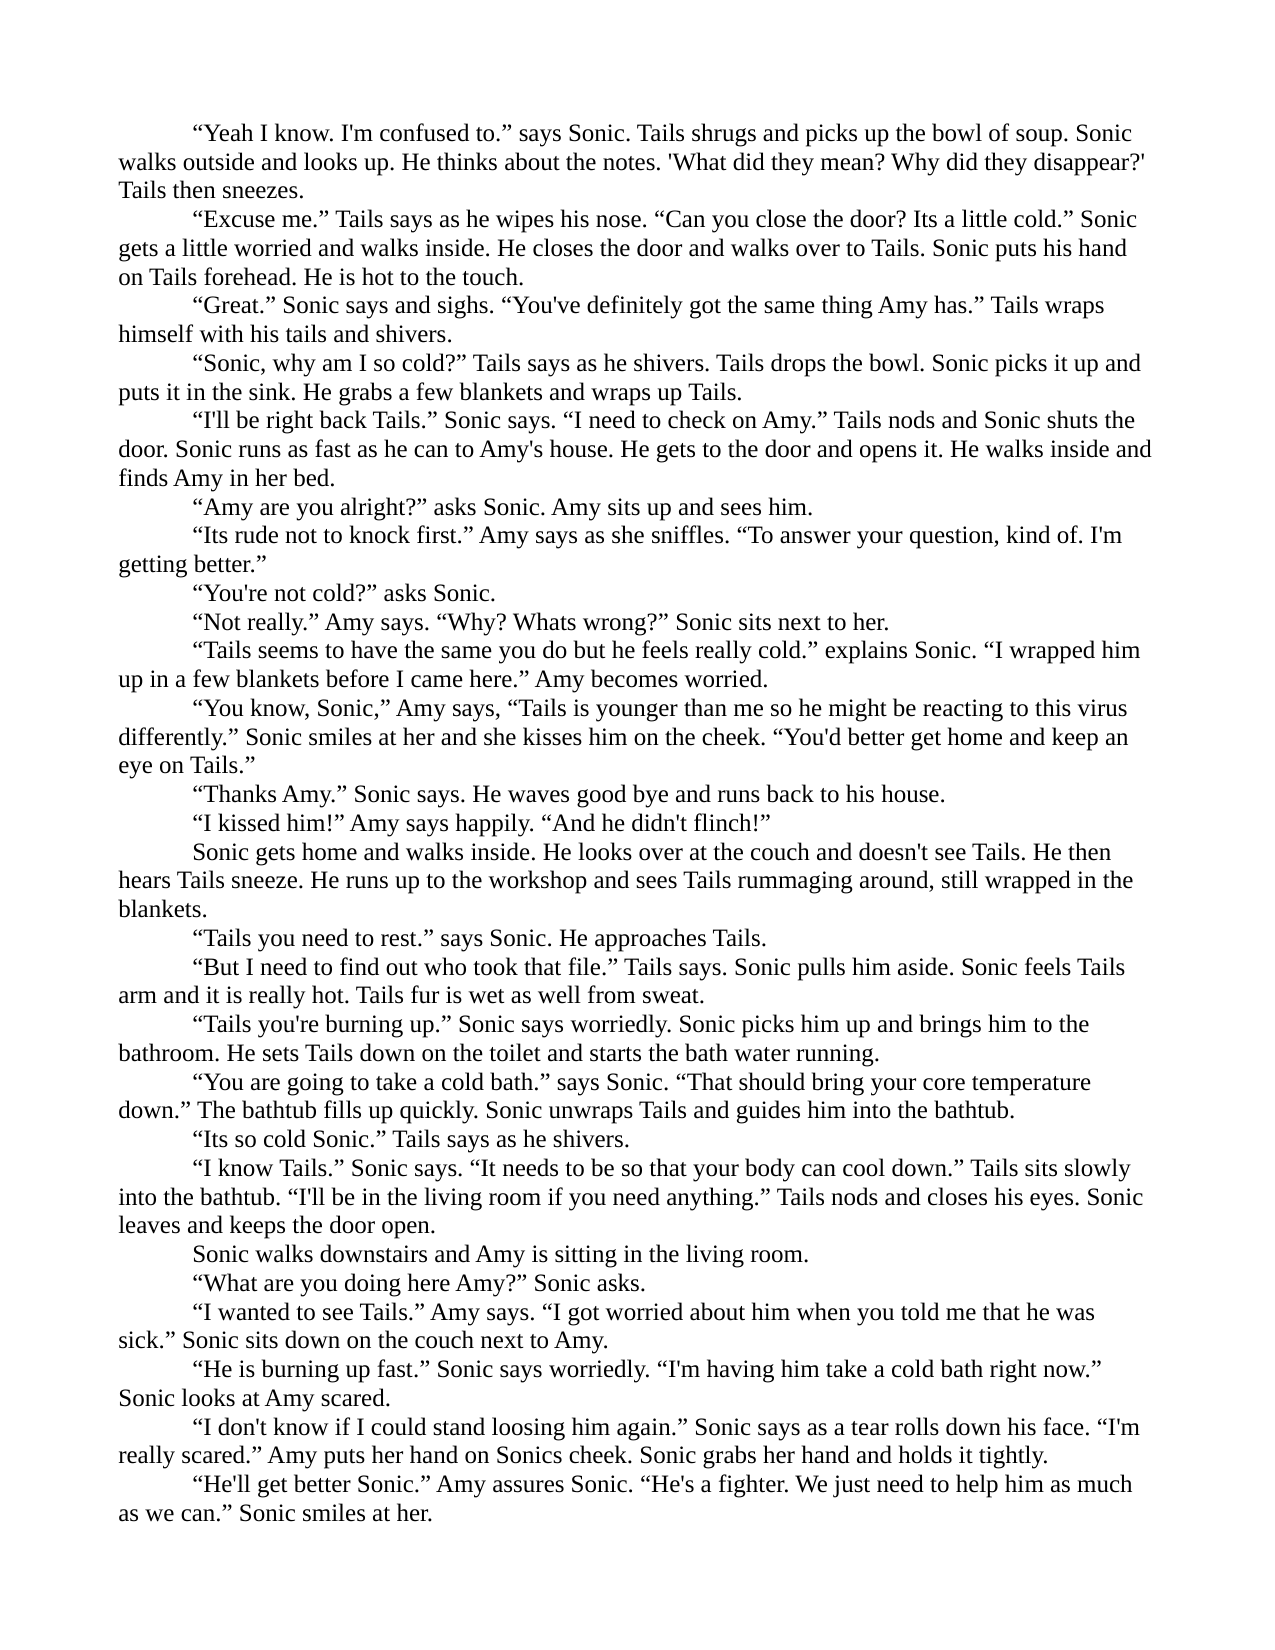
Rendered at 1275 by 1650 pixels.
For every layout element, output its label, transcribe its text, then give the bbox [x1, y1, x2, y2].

text Sonic walks downstairs and Amy is sitting in the living room. [118, 1239, 1157, 1268]
text “I'll be right back Tails.” Sonic says. “I need to check on Amy.” Tails nods and Sonic shuts the door. Sonic runs as fast as he can to Amy's house. He gets to the door and opens it. He walks inside and finds Amy in her bed. [118, 406, 1157, 492]
text “Yeah I know. I'm confused to.” says Sonic. Tails shrugs and picks up the bowl of soup. Sonic walks outside and looks up. He thinks about the notes. 'What did they mean? Why did they disappear?' Tails then sneezes. [118, 118, 1157, 204]
text “But I need to find out who took that file.” Tails says. Sonic pulls him aside. Sonic feels Tails arm and it is really hot. Tails fur is wet as well from sweat. [118, 952, 1157, 1009]
text “I kissed him!” Amy says happily. “And he didn't flinch!” [118, 808, 1157, 837]
text “Its so cold Sonic.” Tails says as he shivers. [118, 1124, 1157, 1153]
text “You are going to take a cold bath.” says Sonic. “That should bring your core temperature down.” The bathtub fills up quickly. Sonic unwraps Tails and guides him into the bathtub. [118, 1067, 1157, 1124]
text “Tails you're burning up.” Sonic says worriedly. Sonic picks him up and brings him to the bathroom. He sets Tails down on the toilet and starts the bath water running. [118, 1009, 1157, 1067]
text “You're not cold?” asks Sonic. [118, 578, 1157, 607]
text “Excuse me.” Tails says as he wipes his nose. “Can you close the door? Its a little cold.” Sonic gets a little worried and walks inside. He closes the door and walks over to Tails. Sonic puts his hand on Tails forehead. He is hot to the touch. [118, 204, 1157, 291]
text “Thanks Amy.” Sonic says. He waves good bye and runs back to his house. [118, 779, 1157, 808]
text “Its rude not to knock first.” Amy says as she sniffles. “To answer your question, kind of. I'm getting better.” [118, 521, 1157, 578]
text “Amy are you alright?” asks Sonic. Amy sits up and sees him. [118, 492, 1157, 521]
text “You know, Sonic,” Amy says, “Tails is younger than me so he might be reacting to this virus differently.” Sonic smiles at her and she kisses him on the cheek. “You'd better get home and keep an eye on Tails.” [118, 693, 1157, 779]
text “Not really.” Amy says. “Why? Whats wrong?” Sonic sits next to her. [118, 607, 1157, 636]
text “Tails seems to have the same you do but he feels really cold.” explains Sonic. “I wrapped him up in a few blankets before I came here.” Amy becomes worried. [118, 636, 1157, 693]
text “Great.” Sonic says and sighs. “You've definitely got the same thing Amy has.” Tails wraps himself with his tails and shivers. [118, 291, 1157, 348]
text “I wanted to see Tails.” Amy says. “I got worried about him when you told me that he was sick.” Sonic sits down on the couch next to Amy. [118, 1297, 1157, 1354]
text “Tails you need to rest.” says Sonic. He approaches Tails. [118, 923, 1157, 952]
text “Sonic, why am I so cold?” Tails says as he shivers. Tails drops the bowl. Sonic picks it up and puts it in the sink. He grabs a few blankets and wraps up Tails. [118, 348, 1157, 406]
text “He'll get better Sonic.” Amy assures Sonic. “He's a fighter. We just need to help him as much as we can.” Sonic smiles at her. [118, 1469, 1157, 1527]
text “I know Tails.” Sonic says. “It needs to be so that your body can cool down.” Tails sits slowly into the bathtub. “I'll be in the living room if you need anything.” Tails nods and closes his eyes. Sonic leaves and keeps the door open. [118, 1153, 1157, 1239]
text “I don't know if I could stand loosing him again.” Sonic says as a tear rolls down his face. “I'm really scared.” Amy puts her hand on Sonics cheek. Sonic grabs her hand and holds it tightly. [118, 1412, 1157, 1469]
text “What are you doing here Amy?” Sonic asks. [118, 1268, 1157, 1297]
text “He is burning up fast.” Sonic says worriedly. “I'm having him take a cold bath right now.” Sonic looks at Amy scared. [118, 1354, 1157, 1412]
text Sonic gets home and walks inside. He looks over at the couch and doesn't see Tails. He then hears Tails sneeze. He runs up to the workshop and sees Tails rummaging around, still wrapped in the blankets. [118, 837, 1157, 923]
